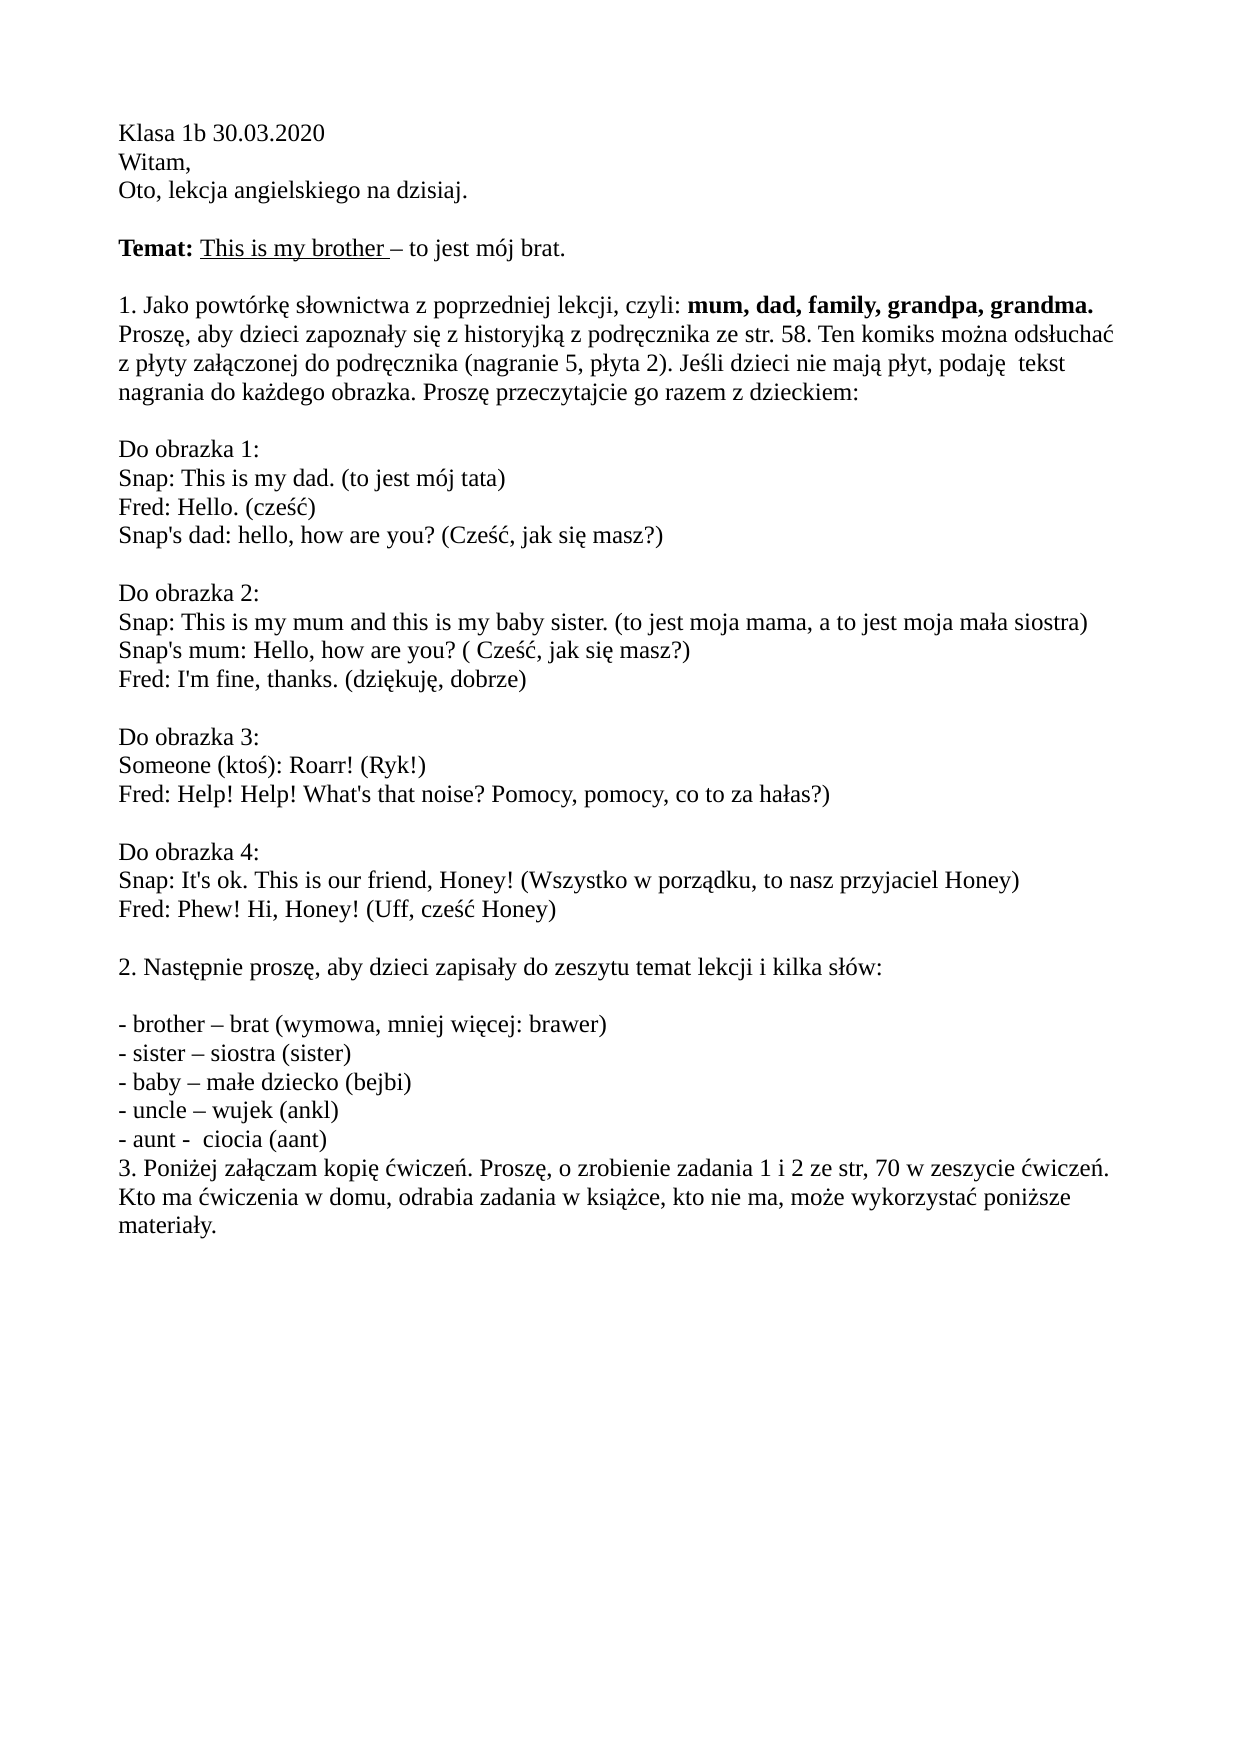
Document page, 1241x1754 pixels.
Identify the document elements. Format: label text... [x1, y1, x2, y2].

text Snap's dad: hello, how are you? (Cześć, jak się masz?) [118, 521, 1122, 549]
text Fred: Hello. (cześć) [118, 492, 1122, 521]
text - brother – brat (wymowa, mniej więcej: brawer) [118, 1009, 1122, 1038]
text Snap: This is my mum and this is my baby sister. (to jest moja mama, a to jest moja mała siostra) [118, 607, 1122, 636]
text Do obrazka 1: [118, 434, 1122, 463]
text - uncle – wujek (ankl) [118, 1096, 1122, 1124]
text Fred: Phew! Hi, Honey! (Uff, cześć Honey) [118, 894, 1122, 923]
text Oto, lekcja angielskiego na dzisiaj. [118, 176, 1122, 204]
text Fred: I'm fine, thanks. (dziękuję, dobrze) [118, 664, 1122, 693]
text 2. Następnie proszę, aby dzieci zapisały do zeszytu temat lekcji i kilka słów: [118, 952, 1122, 981]
text Fred: Help! Help! What's that noise? Pomocy, pomocy, co to za hałas?) [118, 779, 1122, 808]
text Do obrazka 4: [118, 837, 1122, 866]
text - baby – małe dziecko (bejbi) [118, 1067, 1122, 1096]
text - sister – siostra (sister) [118, 1038, 1122, 1067]
text Snap: It's ok. This is our friend, Honey! (Wszystko w porządku, to nasz przyjaciel Honey) [118, 866, 1122, 894]
text Do obrazka 2: [118, 578, 1122, 607]
text - aunt - ciocia (aant) [118, 1124, 1122, 1153]
text 3. Poniżej załączam kopię ćwiczeń. Proszę, o zrobienie zadania 1 i 2 ze str, 70 w zeszycie ćwiczeń. Kto ma ćwiczenia w domu, odrabia zadania w książce, kto nie ma, może wykorzystać poniższe materiały. [118, 1153, 1122, 1239]
text Proszę, aby dzieci zapoznały się z historyjką z podręcznika ze str. 58. Ten komiks można odsłuchać z płyty załączonej do podręcznika (nagranie 5, płyta 2). Jeśli dzieci nie mają płyt, podaję tekst nagrania do każdego obrazka. Proszę przeczytajcie go razem z dzieckiem: [118, 319, 1122, 406]
text 1. Jako powtórkę słownictwa z poprzedniej lekcji, czyli: mum, dad, family, grandpa, grandma. [118, 291, 1122, 319]
text Snap: This is my dad. (to jest mój tata) [118, 463, 1122, 492]
text Snap's mum: Hello, how are you? ( Cześć, jak się masz?) [118, 636, 1122, 664]
text Temat: This is my brother – to jest mój brat. [118, 233, 1122, 262]
text Witam, [118, 147, 1122, 176]
text Do obrazka 3: [118, 722, 1122, 751]
text Klasa 1b 30.03.2020 [118, 118, 1122, 147]
text Someone (ktoś): Roarr! (Ryk!) [118, 751, 1122, 779]
